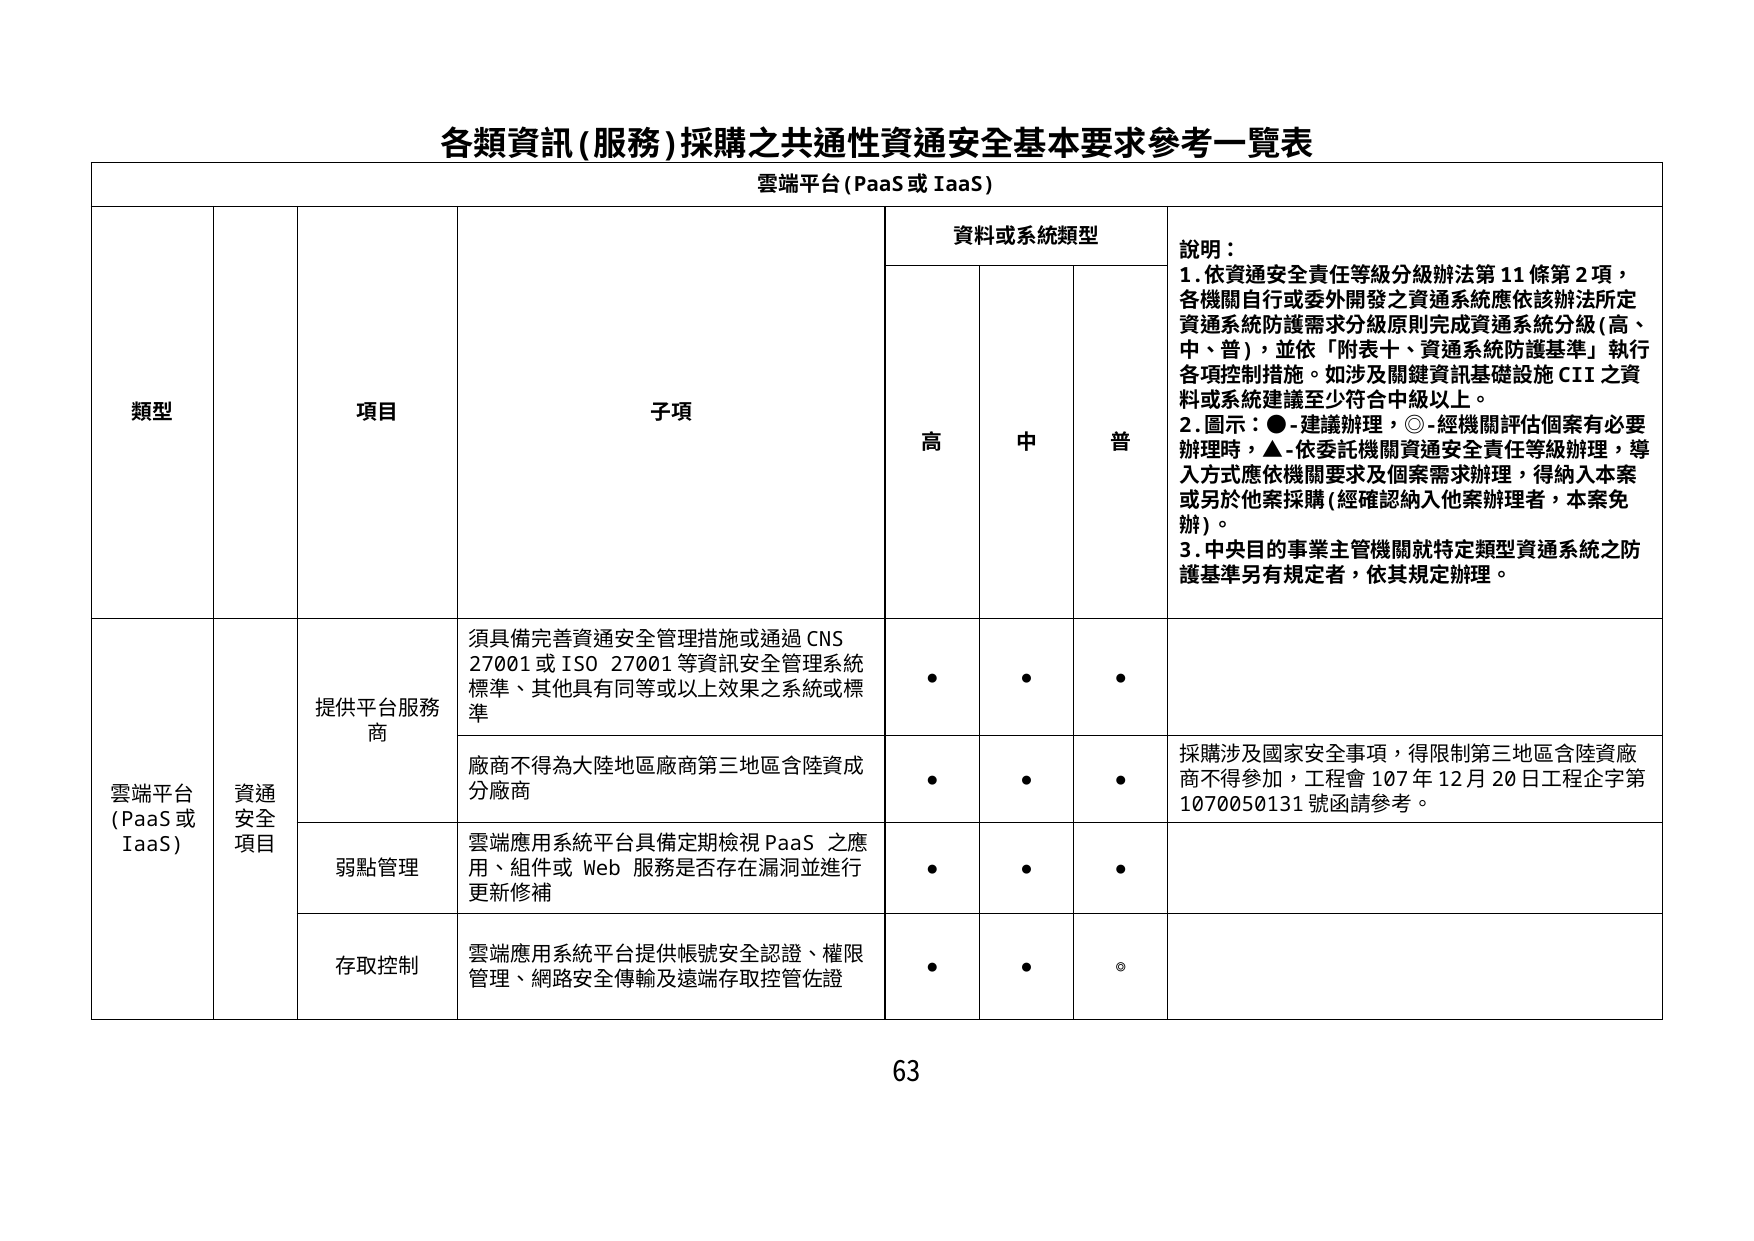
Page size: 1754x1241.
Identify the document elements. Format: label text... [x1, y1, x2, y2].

table_header 雲端平台(PaaS或IaaS) [92, 163, 1662, 206]
table_cell 資料或系統類型 [886, 207, 1167, 265]
table_cell ● [980, 736, 1073, 822]
table_cell ● [1074, 823, 1167, 913]
table_cell [1168, 914, 1662, 1019]
table_cell ● [886, 736, 979, 822]
table_cell 說明： 1.依資通安全責任等級分級辦法第11條第2項，各機關自行或委外開發之資通系統應依該辦法所定資通系統防護需求分級原則完成資通系統分級(高、中、普)，並依「附表十、資通系統防護基準」執行各項控制措施。如涉及關鍵資訊基礎設施CII之資料或系統建議至少符合中級以上。 2.圖示：●-建議辦理，◎-經機關評估個案有必要辦理時，▲-依委託機關資通安全責任等級辦理，導入方式應依機關要求及個案需求辦理，得納入本案或另於他案採購(經確認納入他案辦理者，本案免辦)。 3.中央目的事業主管機關就特定類型資通系統之防護基準另有規定者，依其規定辦理。 [1168, 207, 1662, 618]
table_cell [214, 207, 297, 618]
table_cell [1168, 823, 1662, 913]
table_cell 廠商不得為大陸地區廠商第三地區含陸資成分廠商 [458, 736, 884, 822]
table_cell 提供平台服務商 [298, 619, 457, 822]
table_cell ● [886, 823, 979, 913]
table_cell 資通安全項目 [214, 619, 297, 1019]
table_cell 雲端應用系統平台具備定期檢視PaaS 之應用、組件或 Web 服務是否存在漏洞並進行更新修補 [458, 823, 884, 913]
table_cell ● [980, 823, 1073, 913]
table_cell 類型 [92, 207, 213, 618]
table_cell [1168, 619, 1662, 734]
table_cell ● [1074, 619, 1167, 734]
table_cell 弱點管理 [298, 823, 457, 913]
table_cell 雲端平台(PaaS或IaaS) [92, 619, 213, 1019]
table_cell ● [886, 914, 979, 1019]
table_cell 存取控制 [298, 914, 457, 1019]
table_cell ● [1074, 736, 1167, 822]
table_cell 須具備完善資通安全管理措施或通過CNS 27001或ISO 27001等資訊安全管理系統標準、其他具有同等或以上效果之系統或標準 [458, 619, 884, 734]
text 各類資訊(服務)採購之共通性資通安全基本要求參考一覽表 [91, 99, 1663, 162]
table_cell 高 [886, 266, 979, 618]
table_cell ● [980, 914, 1073, 1019]
table_cell ● [980, 619, 1073, 734]
table_cell 採購涉及國家安全事項，得限制第三地區含陸資廠商不得參加，工程會107年12月20日工程企字第1070050131號函請參考。 [1168, 736, 1662, 822]
table_cell ◎ [1074, 914, 1167, 1019]
table_cell 普 [1074, 266, 1167, 618]
table_cell 子項 [458, 207, 884, 618]
table_cell 項目 [298, 207, 457, 618]
table_cell ● [886, 619, 979, 734]
table_cell 雲端應用系統平台提供帳號安全認證、權限管理、網路安全傳輸及遠端存取控管佐證 [458, 914, 884, 1019]
table_cell 中 [980, 266, 1073, 618]
